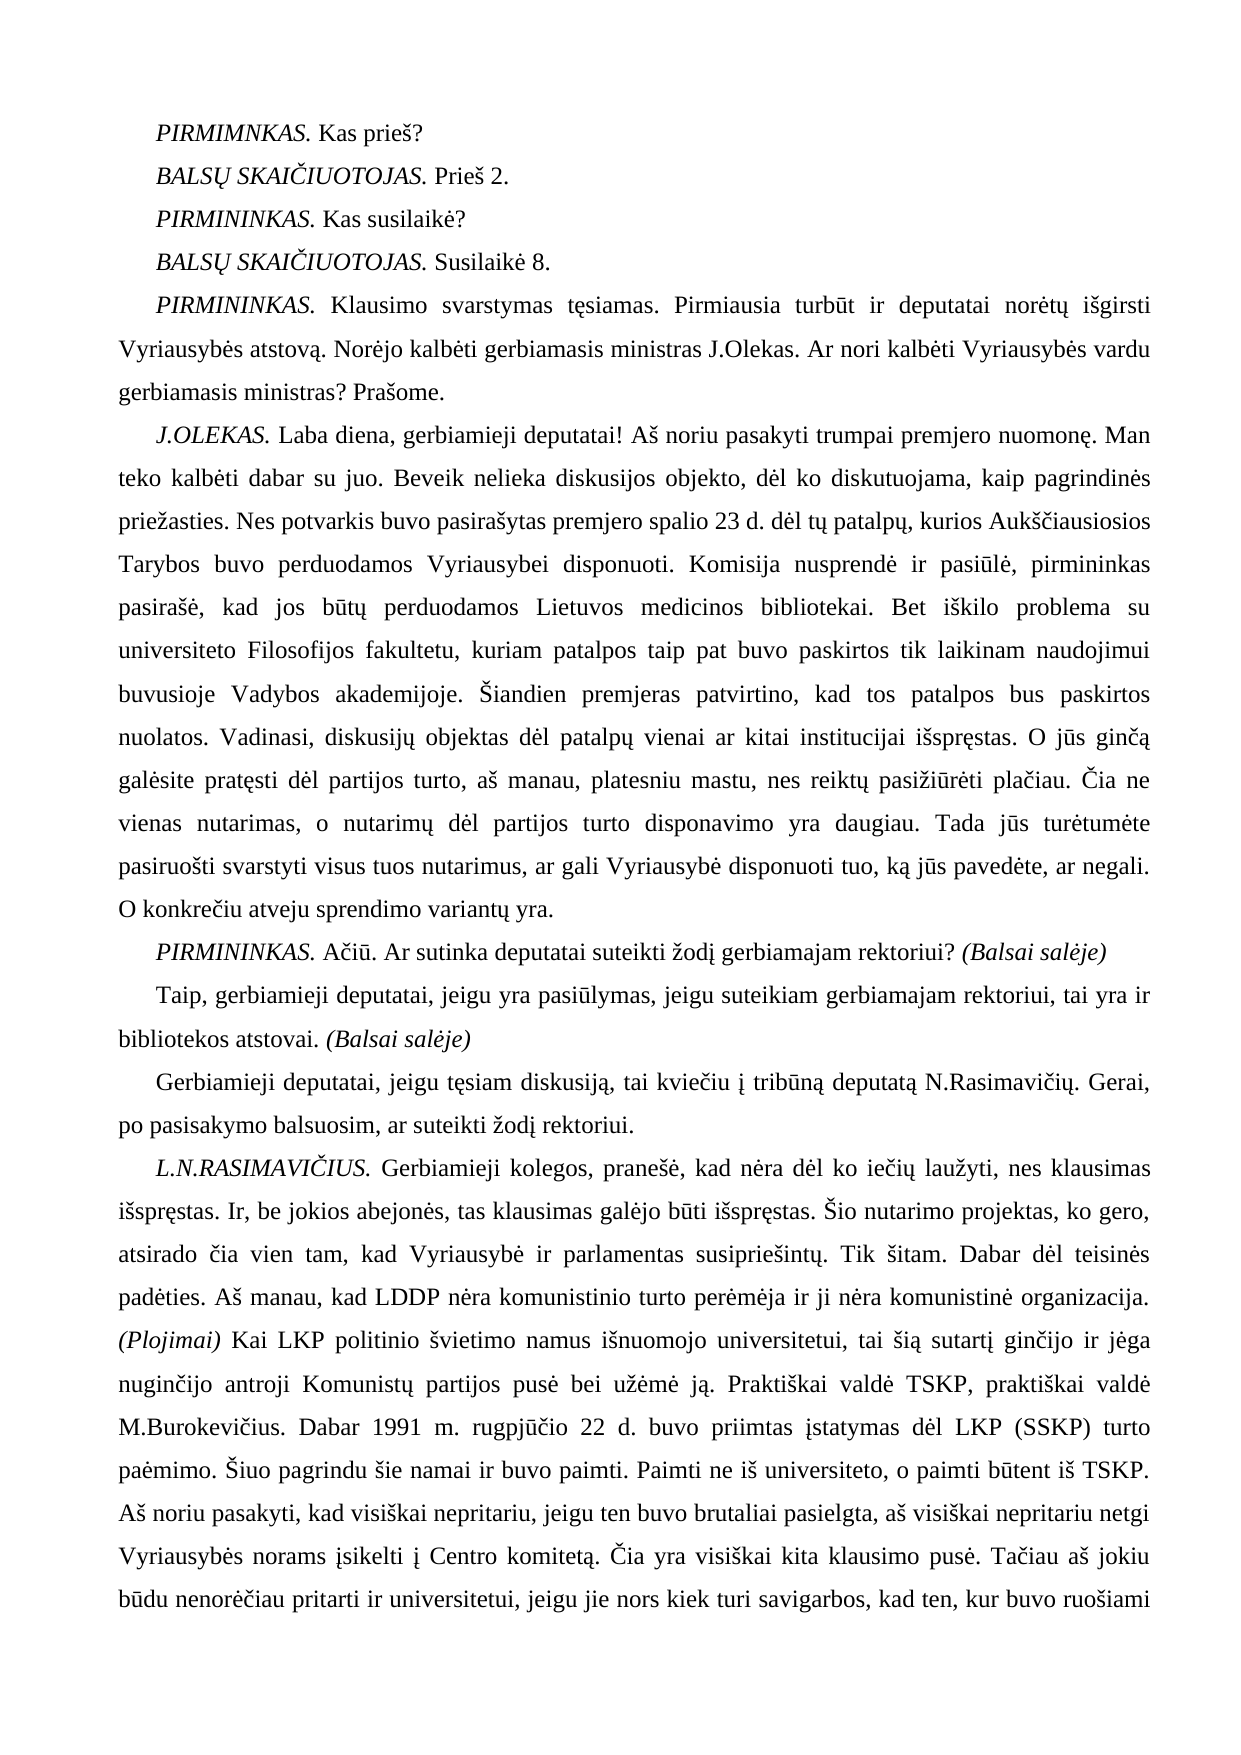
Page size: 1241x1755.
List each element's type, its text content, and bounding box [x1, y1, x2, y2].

text BALSŲ SKAIČIUOTOJAS. Prieš 2. [118, 161, 1152, 190]
text Taip, gerbiamieji deputatai, jeigu yra pasiūlymas, jeigu suteikiam gerbiamajam rektoriui, tai yra ir bibliotekos atstovai. (Balsai salėje) [118, 981, 1152, 1052]
text J.OLEKAS. Laba diena, gerbiamieji deputatai! Aš noriu pasakyti trumpai premjero nuomonę. Man teko kalbėti dabar su juo. Beveik nelieka diskusijos objekto, dėl ko diskutuojama, kaip pagrindinės priežasties. Nes potvarkis buvo pasirašytas premjero spalio 23 d. dėl tų patalpų, kurios Aukščiausiosios Tarybos buvo perduodamos Vyriausybei disponuoti. Komisija nusprendė ir pasiūlė, pirmininkas pasirašė, kad jos būtų perduodamos Lietuvos medicinos bibliotekai. Bet iškilo problema su universiteto Filosofijos fakultetu, kuriam patalpos taip pat buvo paskirtos tik laikinam naudojimui buvusioje Vadybos akademijoje. Šiandien premjeras patvirtino, kad tos patalpos bus paskirtos nuolatos. Vadinasi, diskusijų objektas dėl patalpų vienai ar kitai institucijai išspręstas. O jūs ginčą galėsite pratęsti dėl partijos turto, aš manau, platesniu mastu, nes reiktų pasižiūrėti plačiau. Čia ne vienas nutarimas, o nutarimų dėl partijos turto disponavimo yra daugiau. Tada jūs turėtumėte pasiruošti svarstyti visus tuos nutarimus, ar gali Vyriausybė disponuoti tuo, ką jūs pavedėte, ar negali. O konkrečiu atveju sprendimo variantų yra. [118, 420, 1152, 923]
text Gerbiamieji deputatai, jeigu tęsiam diskusiją, tai kviečiu į tribūną deputatą N.Rasimavičių. Gerai, po pasisakymo balsuosim, ar suteikti žodį rektoriui. [118, 1067, 1152, 1139]
text PIRMININKAS. Ačiū. Ar sutinka deputatai suteikti žodį gerbiamajam rektoriui? (Balsai salėje) [118, 937, 1152, 966]
text PIRMININKAS. Klausimo svarstymas tęsiamas. Pirmiausia turbūt ir deputatai norėtų išgirsti Vyriausybės atstovą. Norėjo kalbėti gerbiamasis ministras J.Olekas. Ar nori kalbėti Vyriausybės vardu gerbiamasis ministras? Prašome. [118, 291, 1152, 406]
text BALSŲ SKAIČIUOTOJAS. Susilaikė 8. [118, 247, 1152, 276]
text PIRMININKAS. Kas susilaikė? [118, 204, 1152, 233]
text L.N.RASIMAVIČIUS. Gerbiamieji kolegos, pranešė, kad nėra dėl ko iečių laužyti, nes klausimas išspręstas. Ir, be jokios abejonės, tas klausimas galėjo būti išspręstas. Šio nutarimo projektas, ko gero, atsirado čia vien tam, kad Vyriausybė ir parlamentas susipriešintų. Tik šitam. Dabar dėl teisinės padėties. Aš manau, kad LDDP nėra komunistinio turto perėmėja ir ji nėra komunistinė organizacija. (Plojimai) Kai LKP politinio švietimo namus išnuomojo universitetui, tai šią sutartį ginčijo ir jėga nuginčijo antroji Komunistų partijos pusė bei užėmė ją. Praktiškai valdė TSKP, praktiškai valdė M.Burokevičius. Dabar 1991 m. rugpjūčio 22 d. buvo priimtas įstatymas dėl LKP (SSKP) turto paėmimo. Šiuo pagrindu šie namai ir buvo paimti. Paimti ne iš universiteto, o paimti būtent iš TSKP. Aš noriu pasakyti, kad visiškai nepritariu, jeigu ten buvo brutaliai pasielgta, aš visiškai nepritariu netgi Vyriausybės norams įsikelti į Centro komitetą. Čia yra visiškai kita klausimo pusė. Tačiau aš jokiu būdu nenorėčiau pritarti ir universitetui, jeigu jie nors kiek turi savigarbos, kad ten, kur buvo ruošiami [118, 1153, 1152, 1613]
text PIRMIMNKAS. Kas prieš? [118, 118, 1152, 147]
